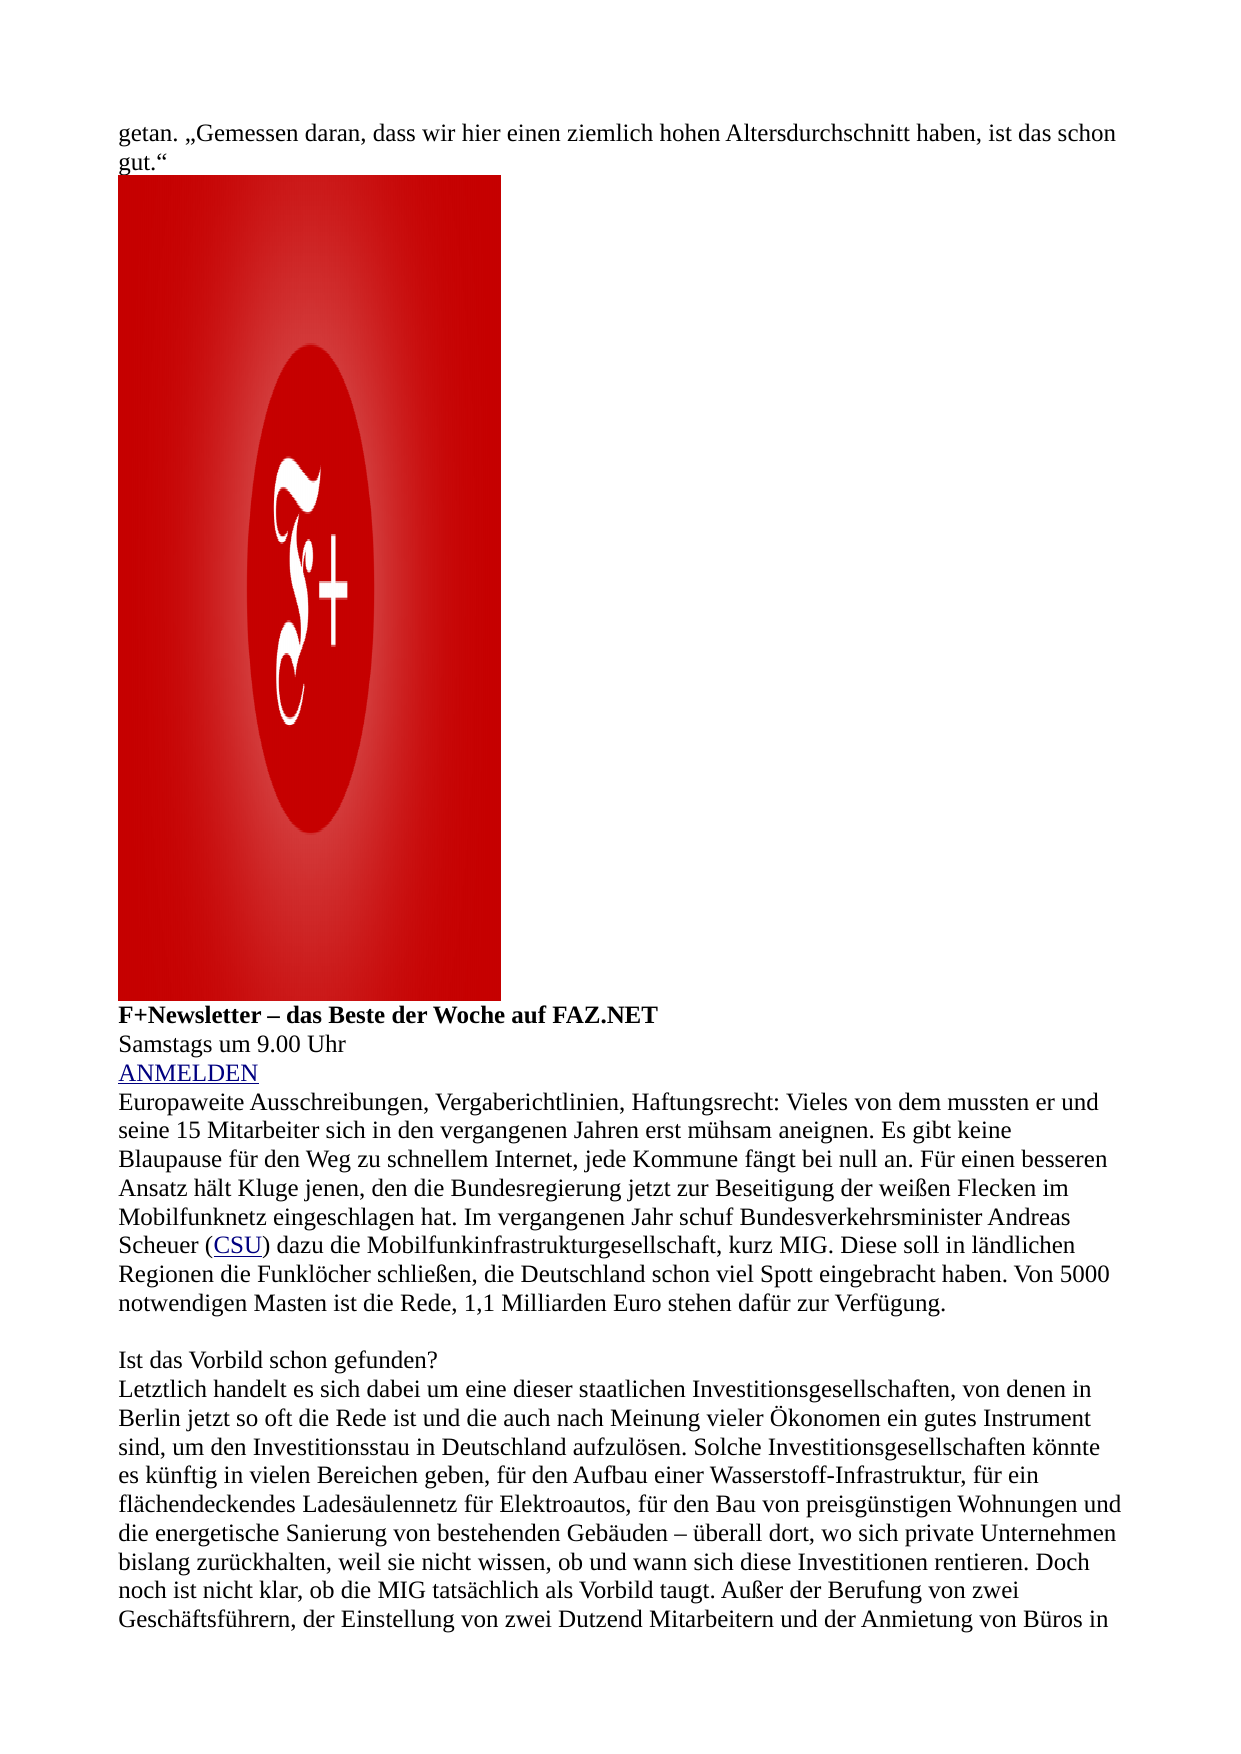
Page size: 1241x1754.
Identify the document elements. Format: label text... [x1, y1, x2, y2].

text getan. „Gemessen daran, dass wir hier einen ziemlich hohen Altersdurchschnitt haben, ist das schon gut.“ [118, 118, 1122, 176]
text Europaweite Ausschreibungen, Vergaberichtlinien, Haftungsrecht: Vieles von dem mussten er und seine 15 Mitarbeiter sich in den vergangenen Jahren erst mühsam aneignen. Es gibt keine Blaupause für den Weg zu schnellem Internet, jede Kommune fängt bei null an. Für einen besseren Ansatz hält Kluge jenen, den die Bundesregierung jetzt zur Beseitigung der weißen Flecken im Mobilfunknetz eingeschlagen hat. Im vergangenen Jahr schuf Bundesverkehrsminister Andreas Scheuer (CSU) dazu die Mobilfunkinfrastrukturgesellschaft, kurz MIG. Diese soll in ländlichen Regionen die Funklöcher schließen, die Deutschland schon viel Spott eingebracht haben. Von 5000 notwendigen Masten ist die Rede, 1,1 Milliarden Euro stehen dafür zur Verfügung. [118, 1087, 1122, 1317]
text Ist das Vorbild schon gefunden? [118, 1346, 1122, 1374]
text Letztlich handelt es sich dabei um eine dieser staatlichen Investitionsgesellschaften, von denen in Berlin jetzt so oft die Rede ist und die auch nach Meinung vieler Ökonomen ein gutes Instrument sind, um den Investitionsstau in Deutschland aufzulösen. Solche Investitionsgesellschaften könnte es künftig in vielen Bereichen geben, für den Aufbau einer Wasserstoff-Infrastruktur, für ein flächendeckendes Ladesäulennetz für Elektroautos, für den Bau von preisgünstigen Wohnungen und die energetische Sanierung von bestehenden Gebäuden – überall dort, wo sich private Unternehmen bislang zurückhalten, weil sie nicht wissen, ob und wann sich diese Investitionen rentieren. Doch noch ist nicht klar, ob die MIG tatsächlich als Vorbild taugt. Außer der Berufung von zwei Geschäftsführern, der Einstellung von zwei Dutzend Mitarbeitern und der Anmietung von Büros in [118, 1374, 1122, 1633]
text F+Newsletter – das Beste der Woche auf FAZ.NET [118, 1001, 1122, 1029]
text ANMELDEN [118, 1058, 1122, 1087]
text Samstags um 9.00 Uhr [118, 1029, 1122, 1058]
picture [118, 175, 501, 1001]
